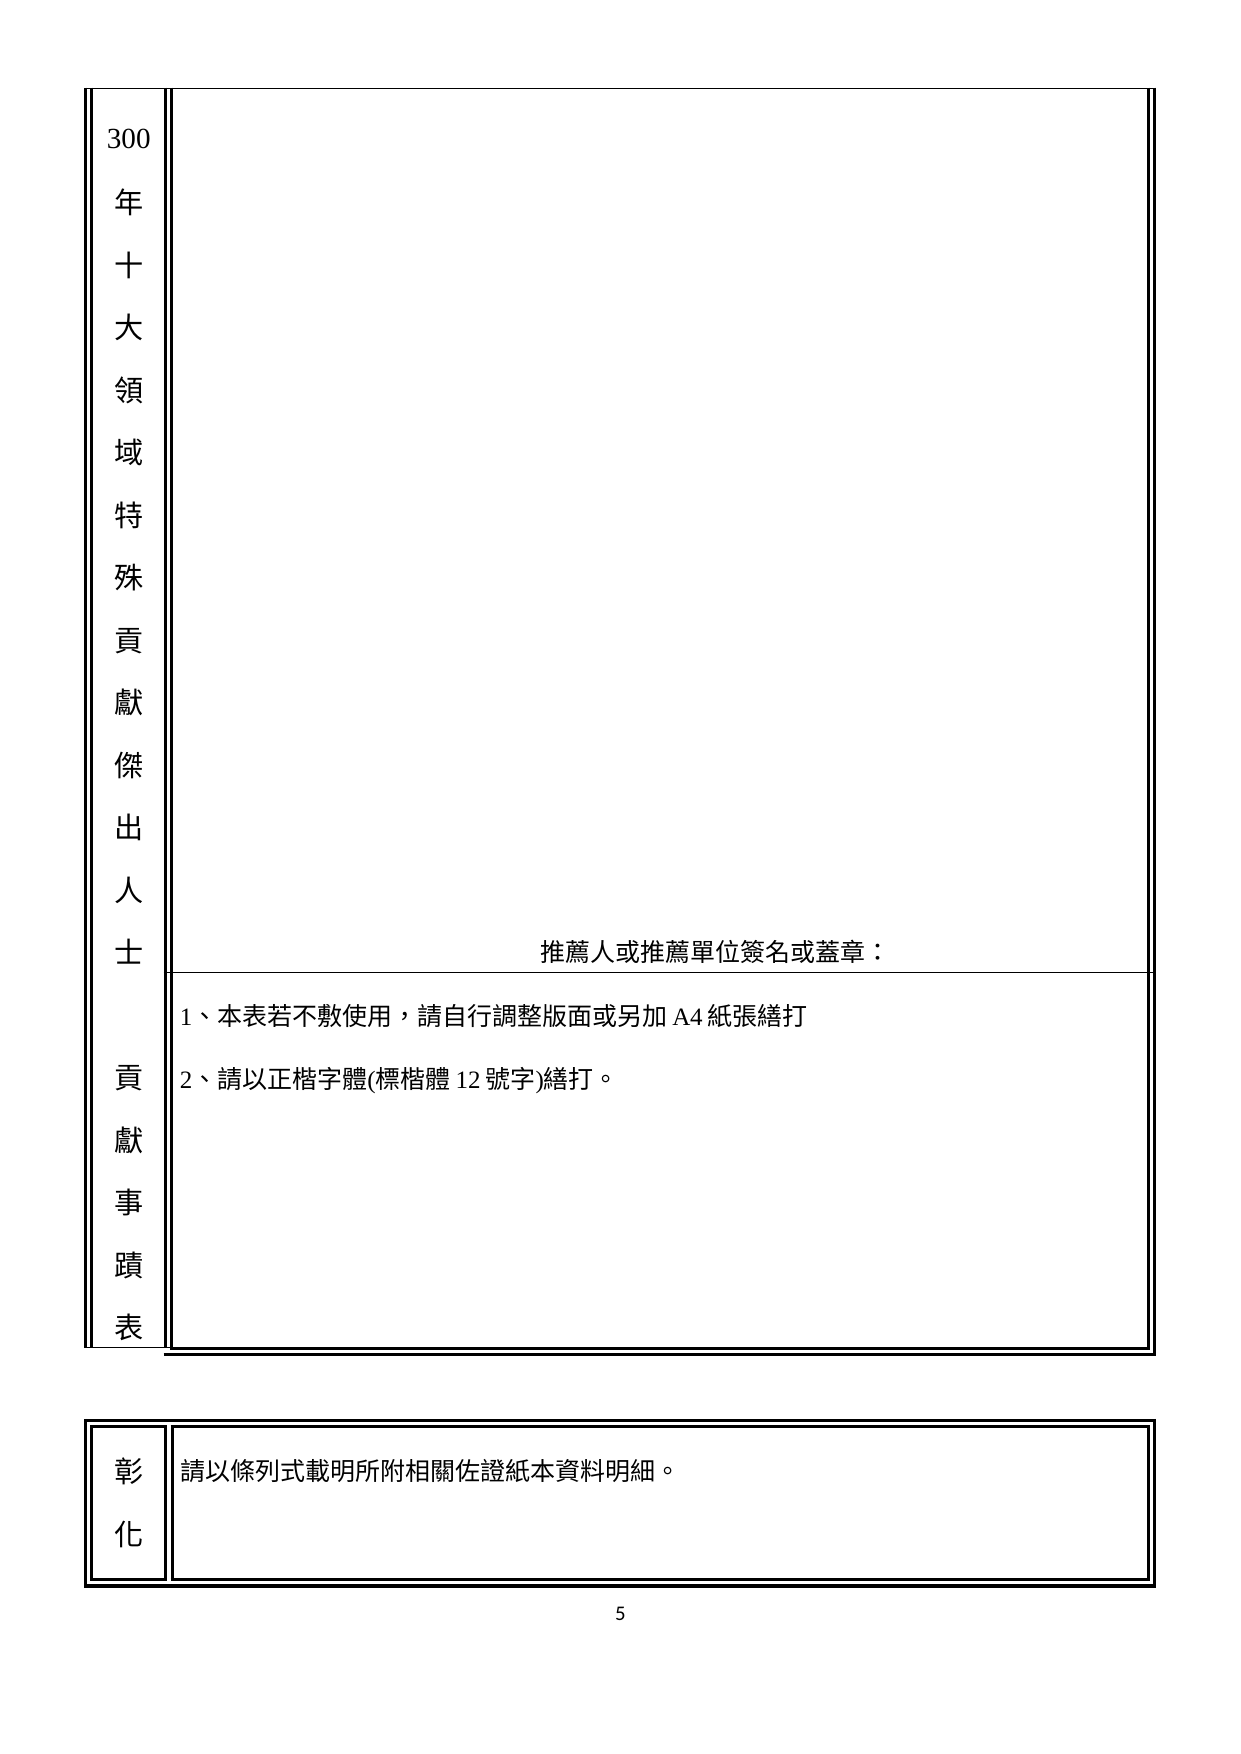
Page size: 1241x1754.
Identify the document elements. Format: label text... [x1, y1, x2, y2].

table_cell 推薦人或推薦單位簽名或蓋章： [173, 89, 1147, 972]
table_cell 1、本表若不敷使用，請自行調整版面或另加A4紙張繕打 2、請以正楷字體(標楷體12號字)繕打。 [173, 973, 1147, 1347]
table_header 彰化 [89, 1422, 169, 1578]
table_cell 300年 十大領域特殊貢獻傑出人士 貢獻 事蹟 表 [93, 89, 164, 1347]
table_header 請以條列式載明所附相關佐證紙本資料明細。 [169, 1422, 1151, 1578]
